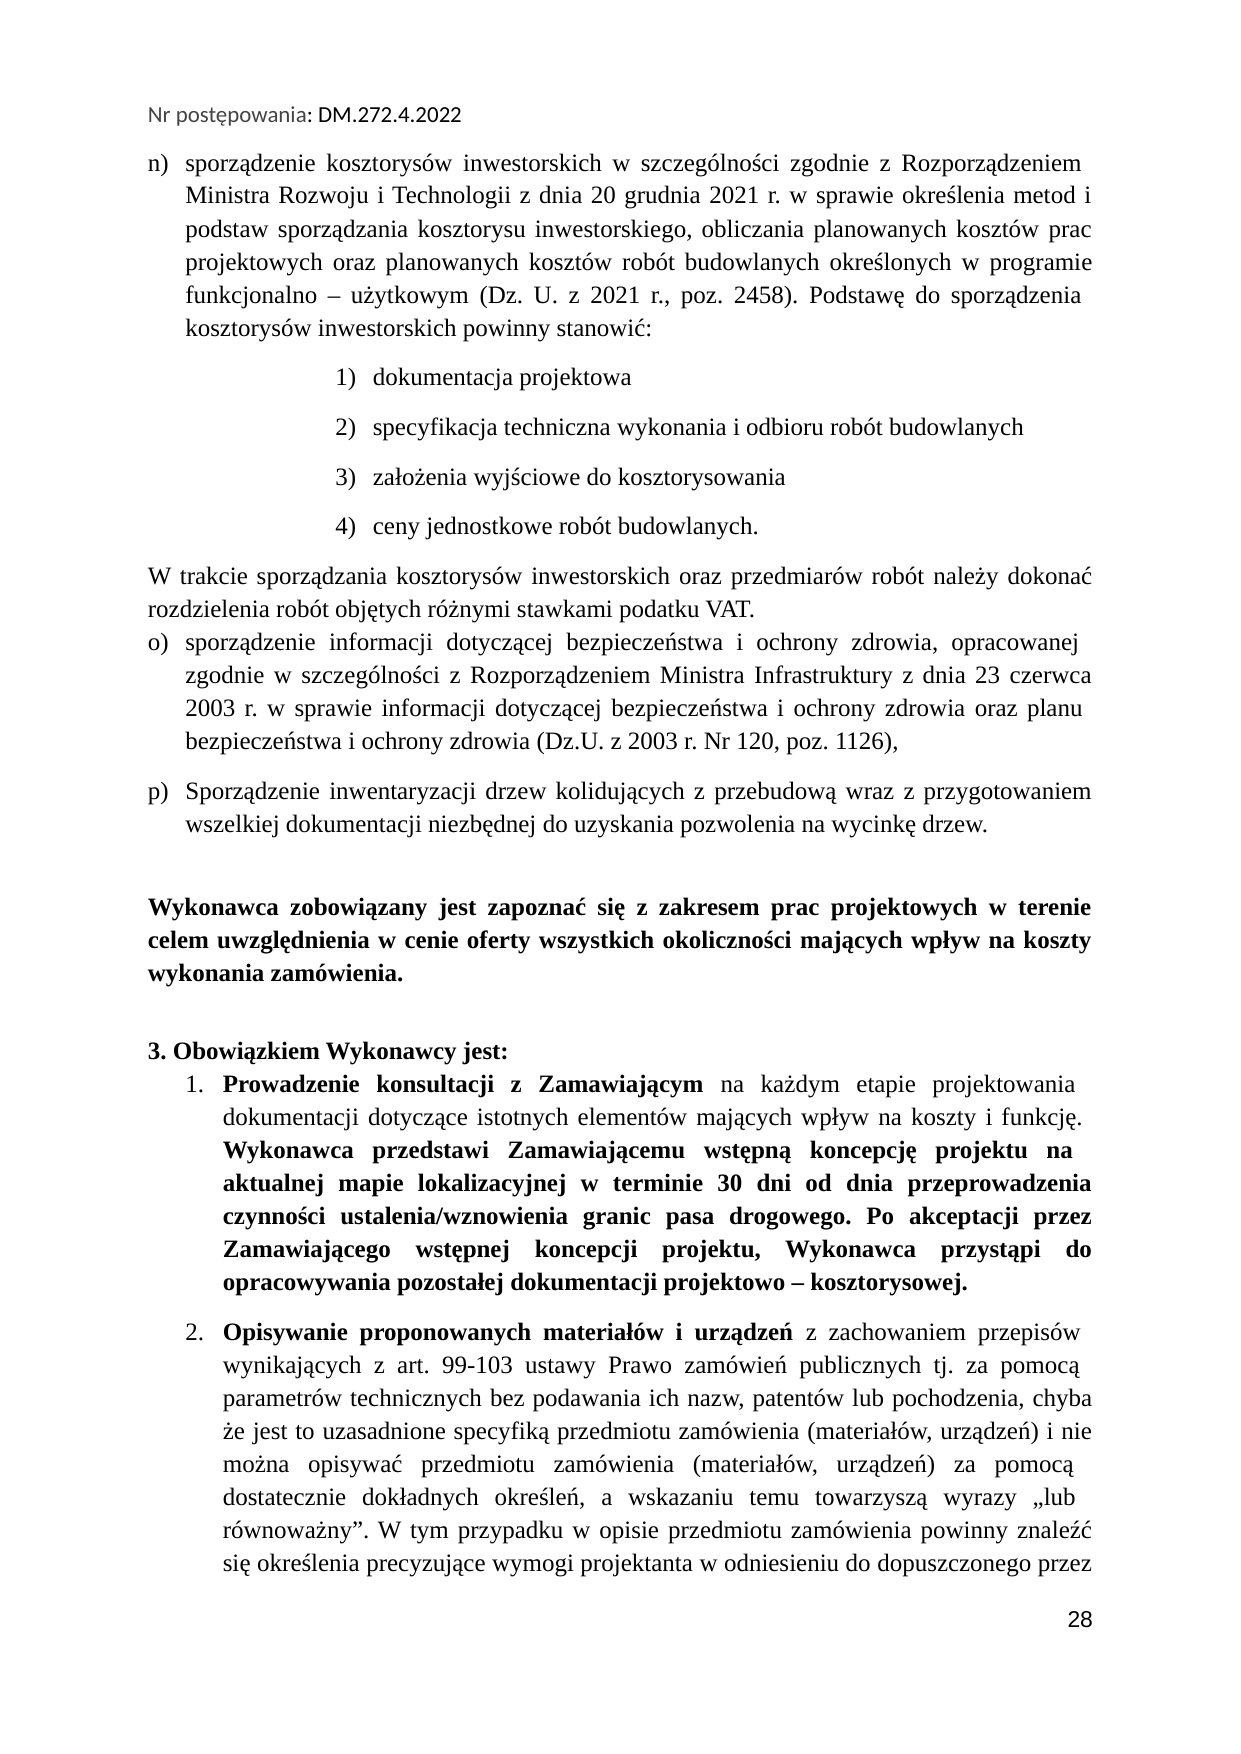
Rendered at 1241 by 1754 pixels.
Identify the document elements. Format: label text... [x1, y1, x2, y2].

list dokumentacja projektowa [335, 362, 1093, 391]
list specyfikacja techniczna wykonania i odbioru robót budowlanych [335, 412, 1093, 441]
list Prowadzenie konsultacji z Zamawiającym na każdym etapie projektowania dokumentacji dotyczące istotnych elementów mających wpływ na koszty i funkcję. Wykonawca przedstawi Zamawiającemu wstępną koncepcję projektu na aktualnej mapie lokalizacyjnej w terminie 30 dni od dnia przeprowadzenia czynności ustalenia/wznowienia granic pasa drogowego. Po akceptacji przez Zamawiającego wstępnej koncepcji projektu, Wykonawca przystąpi do opracowywania pozostałej dokumentacji projektowo – kosztorysowej. [185, 1069, 1093, 1296]
text 3. Obowiązkiem Wykonawcy jest: [148, 1036, 1093, 1065]
list założenia wyjściowe do kosztorysowania [335, 462, 1093, 491]
list Sporządzenie inwentaryzacji drzew kolidujących z przebudową wraz z przygotowaniem wszelkiej dokumentacji niezbędnej do uzyskania pozwolenia na wycinkę drzew. [148, 776, 1093, 838]
list ceny jednostkowe robót budowlanych. [335, 511, 1093, 540]
list sporządzenie kosztorysów inwestorskich w szczególności zgodnie z Rozporządzeniem Ministra Rozwoju i Technologii z dnia 20 grudnia 2021 r. w sprawie określenia metod i podstaw sporządzania kosztorysu inwestorskiego, obliczania planowanych kosztów prac projektowych oraz planowanych kosztów robót budowlanych określonych w programie funkcjonalno – użytkowym (Dz. U. z 2021 r., poz. 2458). Podstawę do sporządzenia kosztorysów inwestorskich powinny stanowić: [148, 148, 1093, 341]
text Wykonawca zobowiązany jest zapoznać się z zakresem prac projektowych w terenie celem uwzględnienia w cenie oferty wszystkich okoliczności mających wpływ na koszty wykonania zamówienia. [148, 892, 1093, 986]
list sporządzenie informacji dotyczącej bezpieczeństwa i ochrony zdrowia, opracowanej zgodnie w szczególności z Rozporządzeniem Ministra Infrastruktury z dnia 23 czerwca 2003 r. w sprawie informacji dotyczącej bezpieczeństwa i ochrony zdrowia oraz planu bezpieczeństwa i ochrony zdrowia (Dz.U. z 2003 r. Nr 120, poz. 1126), [148, 627, 1093, 755]
list Opisywanie proponowanych materiałów i urządzeń z zachowaniem przepisów wynikających z art. 99-103 ustawy Prawo zamówień publicznych tj. za pomocą parametrów technicznych bez podawania ich nazw, patentów lub pochodzenia, chyba że jest to uzasadnione specyfiką przedmiotu zamówienia (materiałów, urządzeń) i nie można opisywać przedmiotu zamówienia (materiałów, urządzeń) za pomocą dostatecznie dokładnych określeń, a wskazaniu temu towarzyszą wyrazy „lub równoważny”. W tym przypadku w opisie przedmiotu zamówienia powinny znaleźć się określenia precyzujące wymogi projektanta w odniesieniu do dopuszczonego przez [185, 1317, 1093, 1577]
text W trakcie sporządzania kosztorysów inwestorskich oraz przedmiarów robót należy dokonać rozdzielenia robót objętych różnymi stawkami podatku VAT. [148, 561, 1093, 623]
